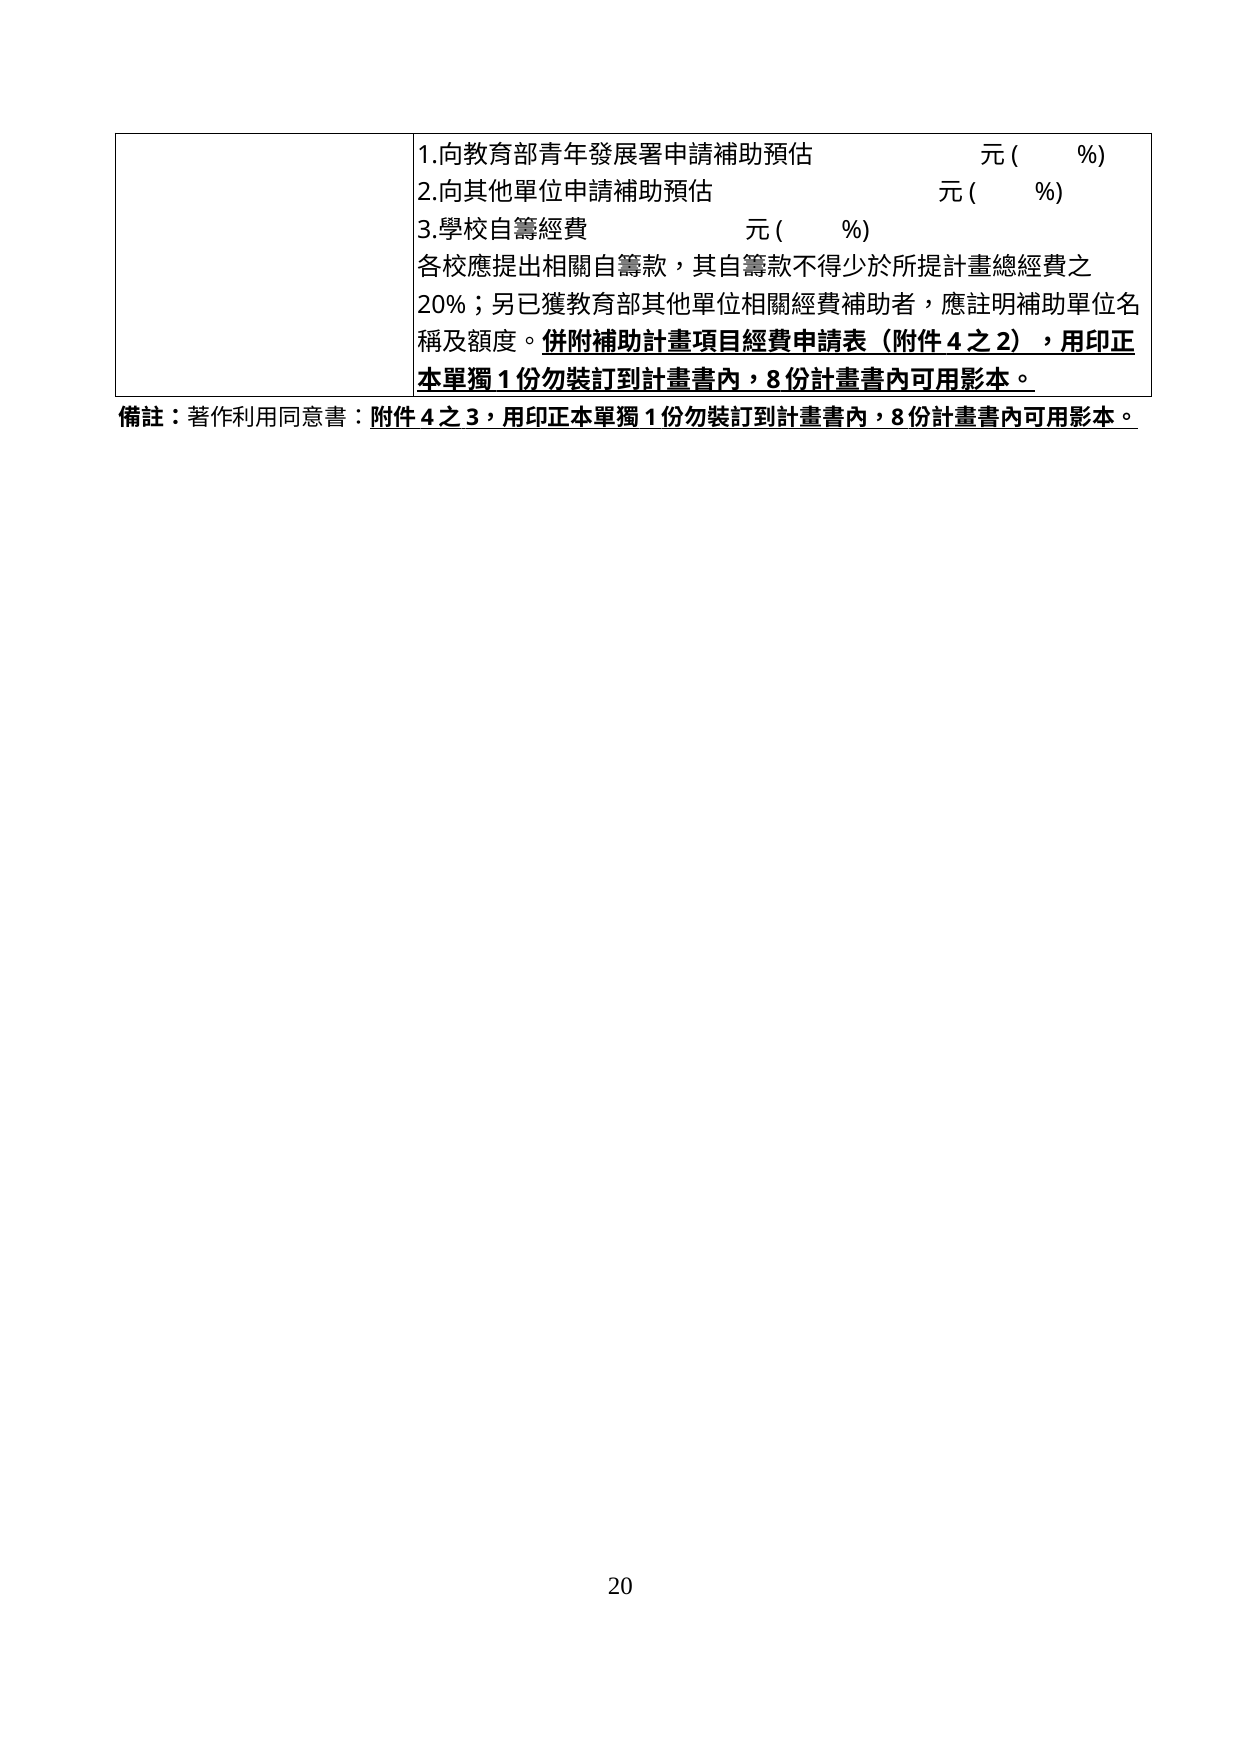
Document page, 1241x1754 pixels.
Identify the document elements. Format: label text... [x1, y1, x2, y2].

text 備註：著作利用同意書：附件4之3，用印正本單獨1份勿裝訂到計畫書內，8份計畫書內可用影本。 [118, 397, 1122, 435]
table_cell 1.向教育部青年發展署申請補助預估 元 ( %) 2.向其他單位申請補助預估 元 ( %) 3.學校自籌經費 元 ( %) 各校應提出相關自籌款，其自籌款不得少於所提計畫總經費之20%；另已獲教育部其他單位相關經費補助者，應註明補助單位名稱及額度。併附補助計畫項目經費申請表（附件4之2），用印正本單獨1份勿裝訂到計畫書內，8份計畫書內可用影本。 [414, 134, 1151, 396]
table_cell [116, 134, 413, 396]
